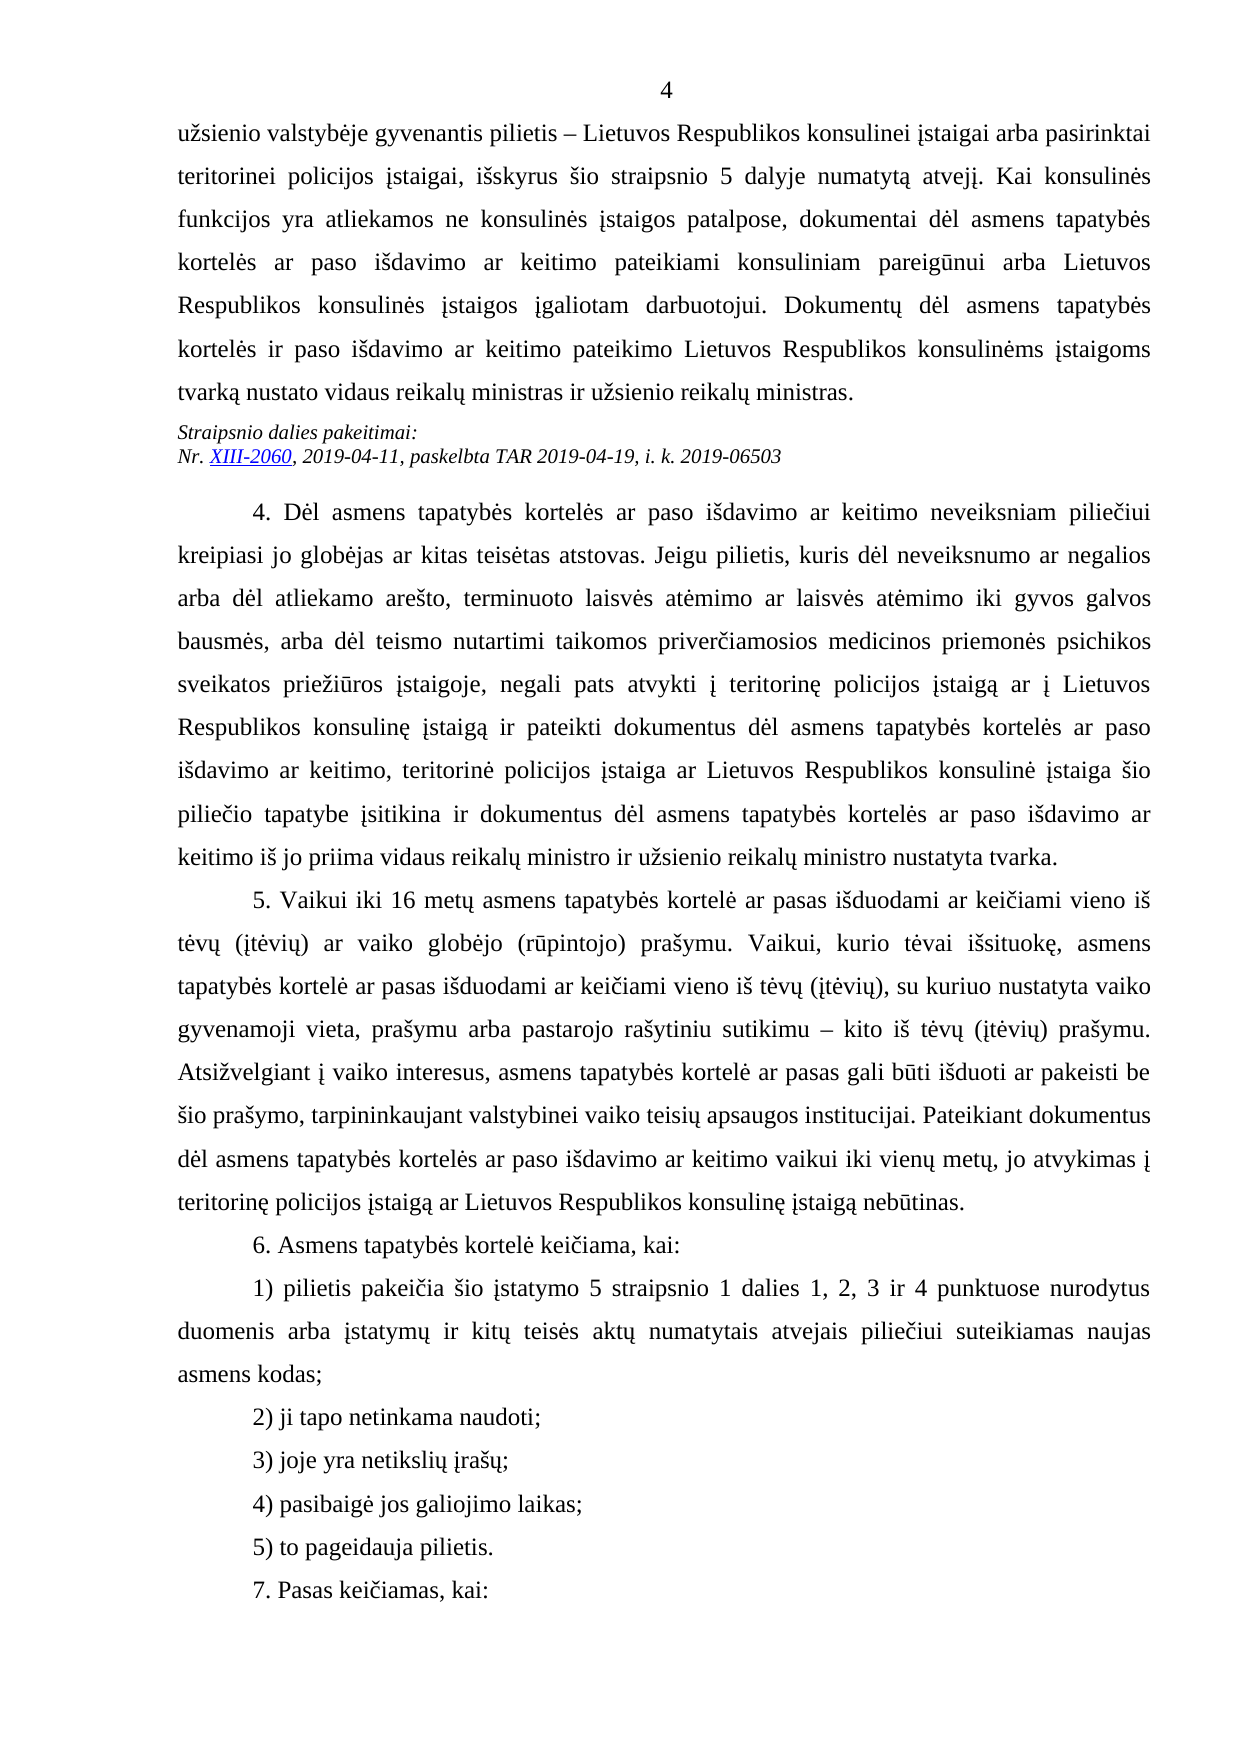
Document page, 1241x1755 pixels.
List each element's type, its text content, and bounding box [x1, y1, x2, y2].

text Nr. XIII-2060, 2019-04-11, paskelbta TAR 2019-04-19, i. k. 2019-06503 [177, 444, 1152, 468]
text 4. Dėl asmens tapatybės kortelės ar paso išdavimo ar keitimo neveiksniam piliečiui kreipiasi jo globėjas ar kitas teisėtas atstovas. Jeigu pilietis, kuris dėl neveiksnumo ar negalios arba dėl atliekamo arešto, terminuoto laisvės atėmimo ar laisvės atėmimo iki gyvos galvos bausmės, arba dėl teismo nutartimi taikomos priverčiamosios medicinos priemonės psichikos sveikatos priežiūros įstaigoje, negali pats atvykti į teritorinę policijos įstaigą ar į Lietuvos Respublikos konsulinę įstaigą ir pateikti dokumentus dėl asmens tapatybės kortelės ar paso išdavimo ar keitimo, teritorinė policijos įstaiga ar Lietuvos Respublikos konsulinė įstaiga šio piliečio tapatybe įsitikina ir dokumentus dėl asmens tapatybės kortelės ar paso išdavimo ar keitimo iš jo priima vidaus reikalų ministro ir užsienio reikalų ministro nustatyta tvarka. [177, 497, 1152, 871]
text 7. Pasas keičiamas, kai: [177, 1575, 1152, 1604]
text 3) joje yra netikslių įrašų; [177, 1446, 1152, 1474]
text 2) ji tapo netinkama naudoti; [177, 1402, 1152, 1431]
text 6. Asmens tapatybės kortelė keičiama, kai: [177, 1230, 1152, 1259]
text 4) pasibaigė jos galiojimo laikas; [177, 1489, 1152, 1517]
text 5) to pageidauja pilietis. [177, 1532, 1152, 1561]
text 5. Vaikui iki 16 metų asmens tapatybės kortelė ar pasas išduodami ar keičiami vieno iš tėvų (įtėvių) ar vaiko globėjo (rūpintojo) prašymu. Vaikui, kurio tėvai išsituokę, asmens tapatybės kortelė ar pasas išduodami ar keičiami vieno iš tėvų (įtėvių), su kuriuo nustatyta vaiko gyvenamoji vieta, prašymu arba pastarojo rašytiniu sutikimu – kito iš tėvų (įtėvių) prašymu. Atsižvelgiant į vaiko interesus, asmens tapatybės kortelė ar pasas gali būti išduoti ar pakeisti be šio prašymo, tarpininkaujant valstybinei vaiko teisių apsaugos institucijai. Pateikiant dokumentus dėl asmens tapatybės kortelės ar paso išdavimo ar keitimo vaikui iki vienų metų, jo atvykimas į teritorinę policijos įstaigą ar Lietuvos Respublikos konsulinę įstaigą nebūtinas. [177, 885, 1152, 1216]
text 1) pilietis pakeičia šio įstatymo 5 straipsnio 1 dalies 1, 2, 3 ir 4 punktuose nurodytus duomenis arba įstatymų ir kitų teisės aktų numatytais atvejais piliečiui suteikiamas naujas asmens kodas; [177, 1273, 1152, 1388]
text Straipsnio dalies pakeitimai: [177, 420, 1152, 444]
text užsienio valstybėje gyvenantis pilietis – Lietuvos Respublikos konsulinei įstaigai arba pasirinktai teritorinei policijos įstaigai, išskyrus šio straipsnio 5 dalyje numatytą atvejį. Kai konsulinės funkcijos yra atliekamos ne konsulinės įstaigos patalpose, dokumentai dėl asmens tapatybės kortelės ar paso išdavimo ar keitimo pateikiami konsuliniam pareigūnui arba Lietuvos Respublikos konsulinės įstaigos įgaliotam darbuotojui. Dokumentų dėl asmens tapatybės kortelės ir paso išdavimo ar keitimo pateikimo Lietuvos Respublikos konsulinėms įstaigoms tvarką nustato vidaus reikalų ministras ir užsienio reikalų ministras. [177, 118, 1152, 406]
